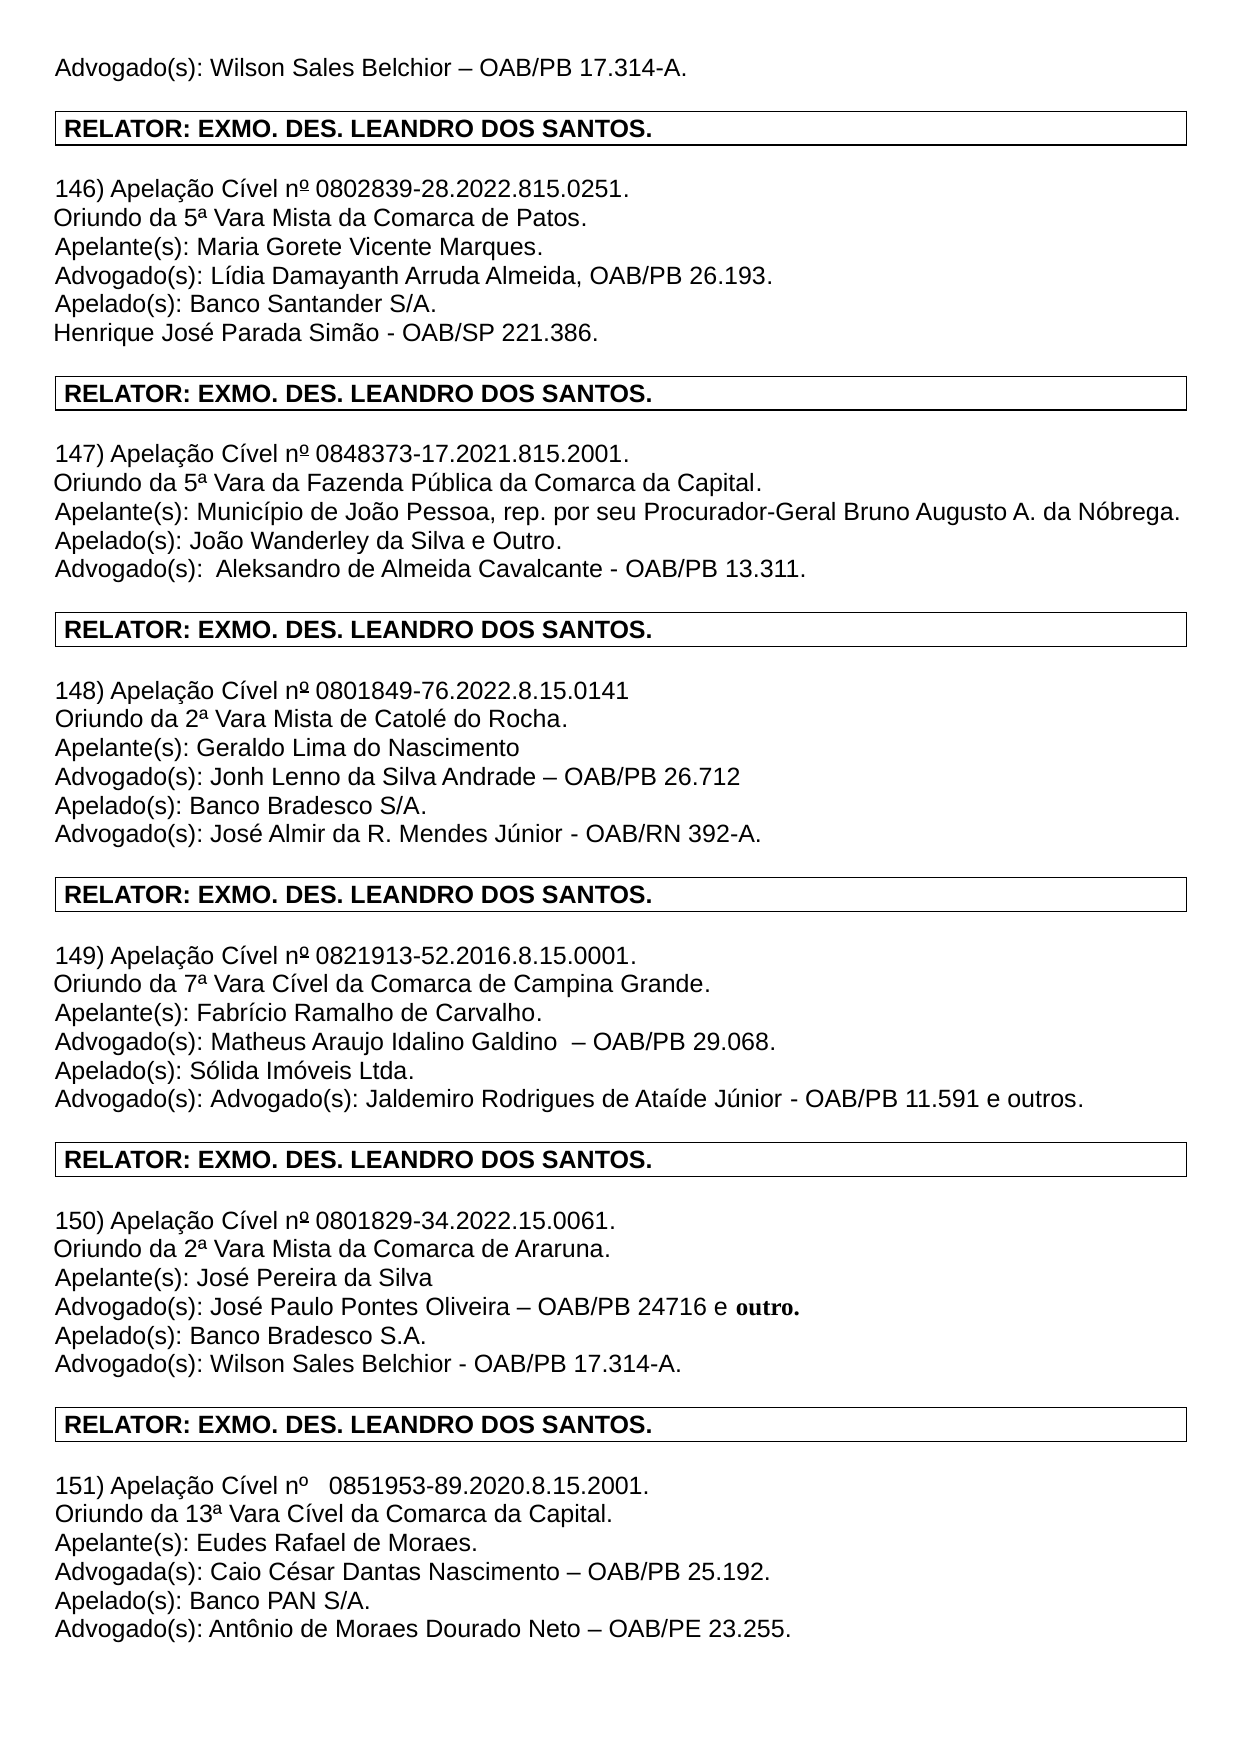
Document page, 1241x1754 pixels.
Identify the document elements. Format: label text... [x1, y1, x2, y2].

text Oriundo da 2ª Vara Mista de Catolé do Rocha. [54, 704, 1187, 733]
text Apelado(s): Sólida Imóveis Ltda. [54, 1056, 1187, 1084]
text Advogado(s): Advogado(s): Jaldemiro Rodrigues de Ataíde Júnior - OAB/PB 11.591 e outros. [54, 1084, 1187, 1113]
text Apelado(s): Banco Bradesco S.A. [54, 1321, 1187, 1349]
text Advogada(s): Caio César Dantas Nascimento – OAB/PB 25.192. [54, 1557, 1187, 1586]
text Advogado(s): José Paulo Pontes Oliveira – OAB/PB 24716 e outro. [54, 1292, 1187, 1321]
text 147) Apelação Cível nº 0848373-17.2021.815.2001. [54, 439, 1187, 468]
text Apelado(s): Banco Bradesco S/A. [54, 791, 1187, 819]
text Oriundo da 7ª Vara Cível da Comarca de Campina Grande. [53, 969, 1187, 998]
text 149) Apelação Cível nº 0821913-52.2016.8.15.0001. [54, 941, 1187, 969]
text Apelante(s): Eudes Rafael de Moraes. [54, 1528, 1187, 1557]
text Advogado(s): Jonh Lenno da Silva Andrade – OAB/PB 26.712 [54, 762, 1187, 791]
text Apelado(s): Banco Santander S/A. [54, 289, 1187, 318]
text RELATOR: EXMO. DES. LEANDRO DOS SANTOS. [56, 377, 1186, 409]
text Oriundo da 5ª Vara da Fazenda Pública da Comarca da Capital. [53, 468, 1187, 497]
text Advogado(s): Aleksandro de Almeida Cavalcante - OAB/PB 13.311. [54, 554, 1187, 583]
text Henrique José Parada Simão - OAB/SP 221.386. [53, 318, 1187, 347]
text Advogado(s): Matheus Araujo Idalino Galdino – OAB/PB 29.068. [54, 1027, 1187, 1056]
text RELATOR: EXMO. DES. LEANDRO DOS SANTOS. [56, 1143, 1186, 1176]
text Advogado(s): Wilson Sales Belchior – OAB/PB 17.314-A. [54, 53, 1187, 82]
text RELATOR: EXMO. DES. LEANDRO DOS SANTOS. [56, 878, 1186, 911]
text Apelante(s): Município de João Pessoa, rep. por seu Procurador-Geral Bruno Augusto A. da Nóbrega. [54, 497, 1187, 526]
text 146) Apelação Cível nº 0802839-28.2022.815.0251. [54, 174, 1187, 203]
text Advogado(s): Wilson Sales Belchior - OAB/PB 17.314-A. [54, 1349, 1187, 1378]
text 148) Apelação Cível nº 0801849-76.2022.8.15.0141 [54, 676, 1187, 704]
text 150) Apelação Cível nº 0801829-34.2022.15.0061. [54, 1206, 1187, 1234]
text RELATOR: EXMO. DES. LEANDRO DOS SANTOS. [56, 112, 1186, 144]
text Oriundo da 2ª Vara Mista da Comarca de Araruna. [53, 1234, 1187, 1263]
text Apelado(s): Banco PAN S/A. [54, 1586, 1187, 1614]
text Advogado(s): José Almir da R. Mendes Júnior - OAB/RN 392-A. [54, 819, 1187, 848]
text Advogado(s): Lídia Damayanth Arruda Almeida, OAB/PB 26.193. [54, 261, 1187, 289]
text RELATOR: EXMO. DES. LEANDRO DOS SANTOS. [56, 613, 1186, 646]
text Oriundo da 13ª Vara Cível da Comarca da Capital. [54, 1499, 1187, 1528]
text Oriundo da 5ª Vara Mista da Comarca de Patos. [53, 203, 1187, 232]
text RELATOR: EXMO. DES. LEANDRO DOS SANTOS. [56, 1408, 1186, 1441]
text Advogado(s): Antônio de Moraes Dourado Neto – OAB/PE 23.255. [54, 1614, 1187, 1643]
text Apelante(s): Maria Gorete Vicente Marques. [54, 232, 1187, 261]
text Apelante(s): José Pereira da Silva [54, 1263, 1187, 1292]
text 151) Apelação Cível nº 0851953-89.2020.8.15.2001. [54, 1471, 1187, 1499]
text Apelante(s): Geraldo Lima do Nascimento [54, 733, 1187, 762]
text Apelado(s): João Wanderley da Silva e Outro. [54, 526, 1187, 554]
text Apelante(s): Fabrício Ramalho de Carvalho. [54, 998, 1187, 1027]
